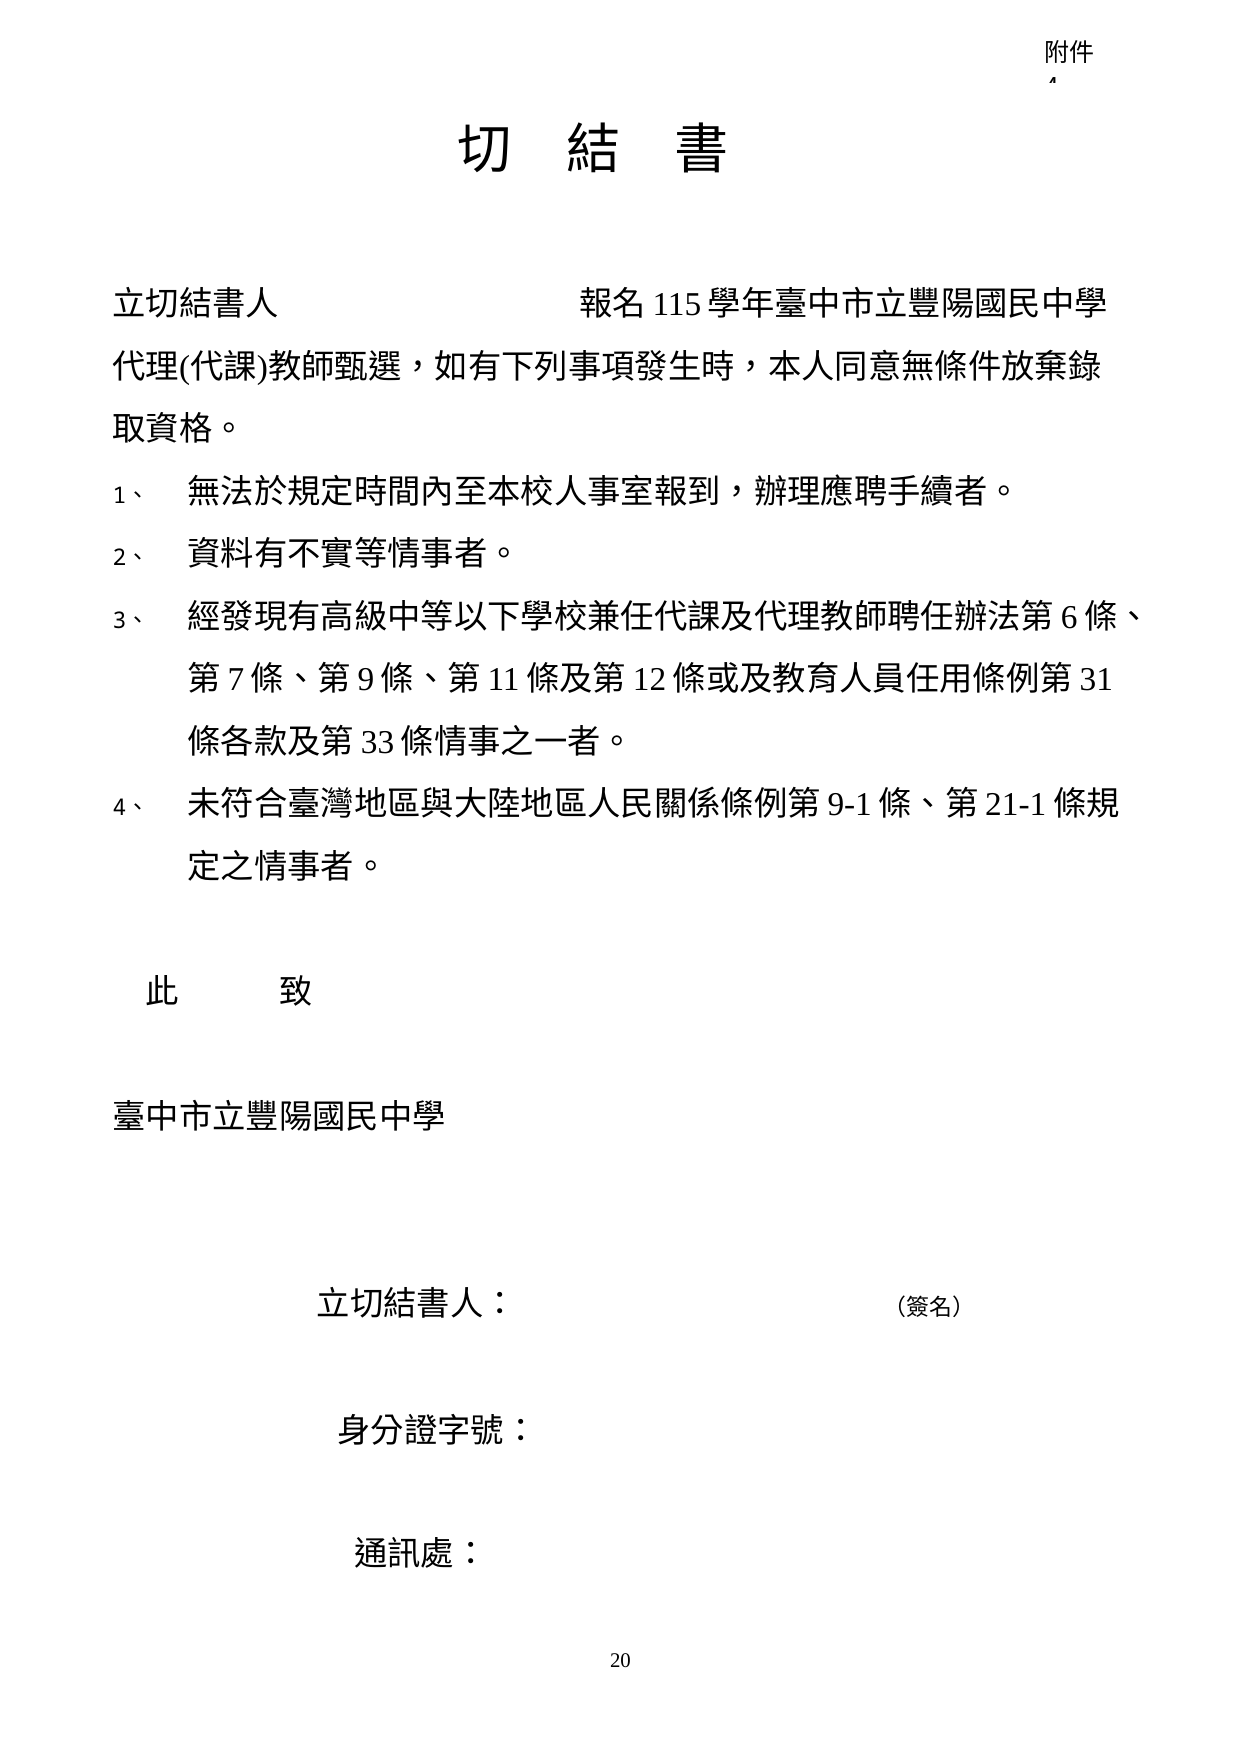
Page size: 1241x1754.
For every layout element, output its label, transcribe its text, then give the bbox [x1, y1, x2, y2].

list 未符合臺灣地區與大陸地區人民關係條例第9-1條、第21-1條規定之情事者。 [112, 759, 1128, 884]
text 立切結書人 報名115學年臺中市立豐陽國民中學代理(代課)教師甄選，如有下列事項發生時，本人同意無條件放棄錄取資格。 [112, 259, 1128, 447]
list 經發現有高級中等以下學校兼任代課及代理教師聘任辦法第6條、第7條、第9條、第11條及第12條或及教育人員任用條例第31條各款及第33條情事之一者。 [112, 572, 1128, 759]
list 資料有不實等情事者。 [112, 509, 1128, 572]
text 臺中市立豐陽國民中學 [112, 1072, 1128, 1134]
text 附件4 [1044, 33, 1112, 83]
text 身分證字號： [112, 1384, 1128, 1447]
text 通訊處： [112, 1509, 1128, 1572]
text 切 結 書 [112, 25, 1128, 197]
text 此 致 [112, 947, 1128, 1009]
list 無法於規定時間內至本校人事室報到，辦理應聘手續者。 [112, 447, 1128, 509]
text 立切結書人： （簽名） [112, 1259, 1128, 1322]
